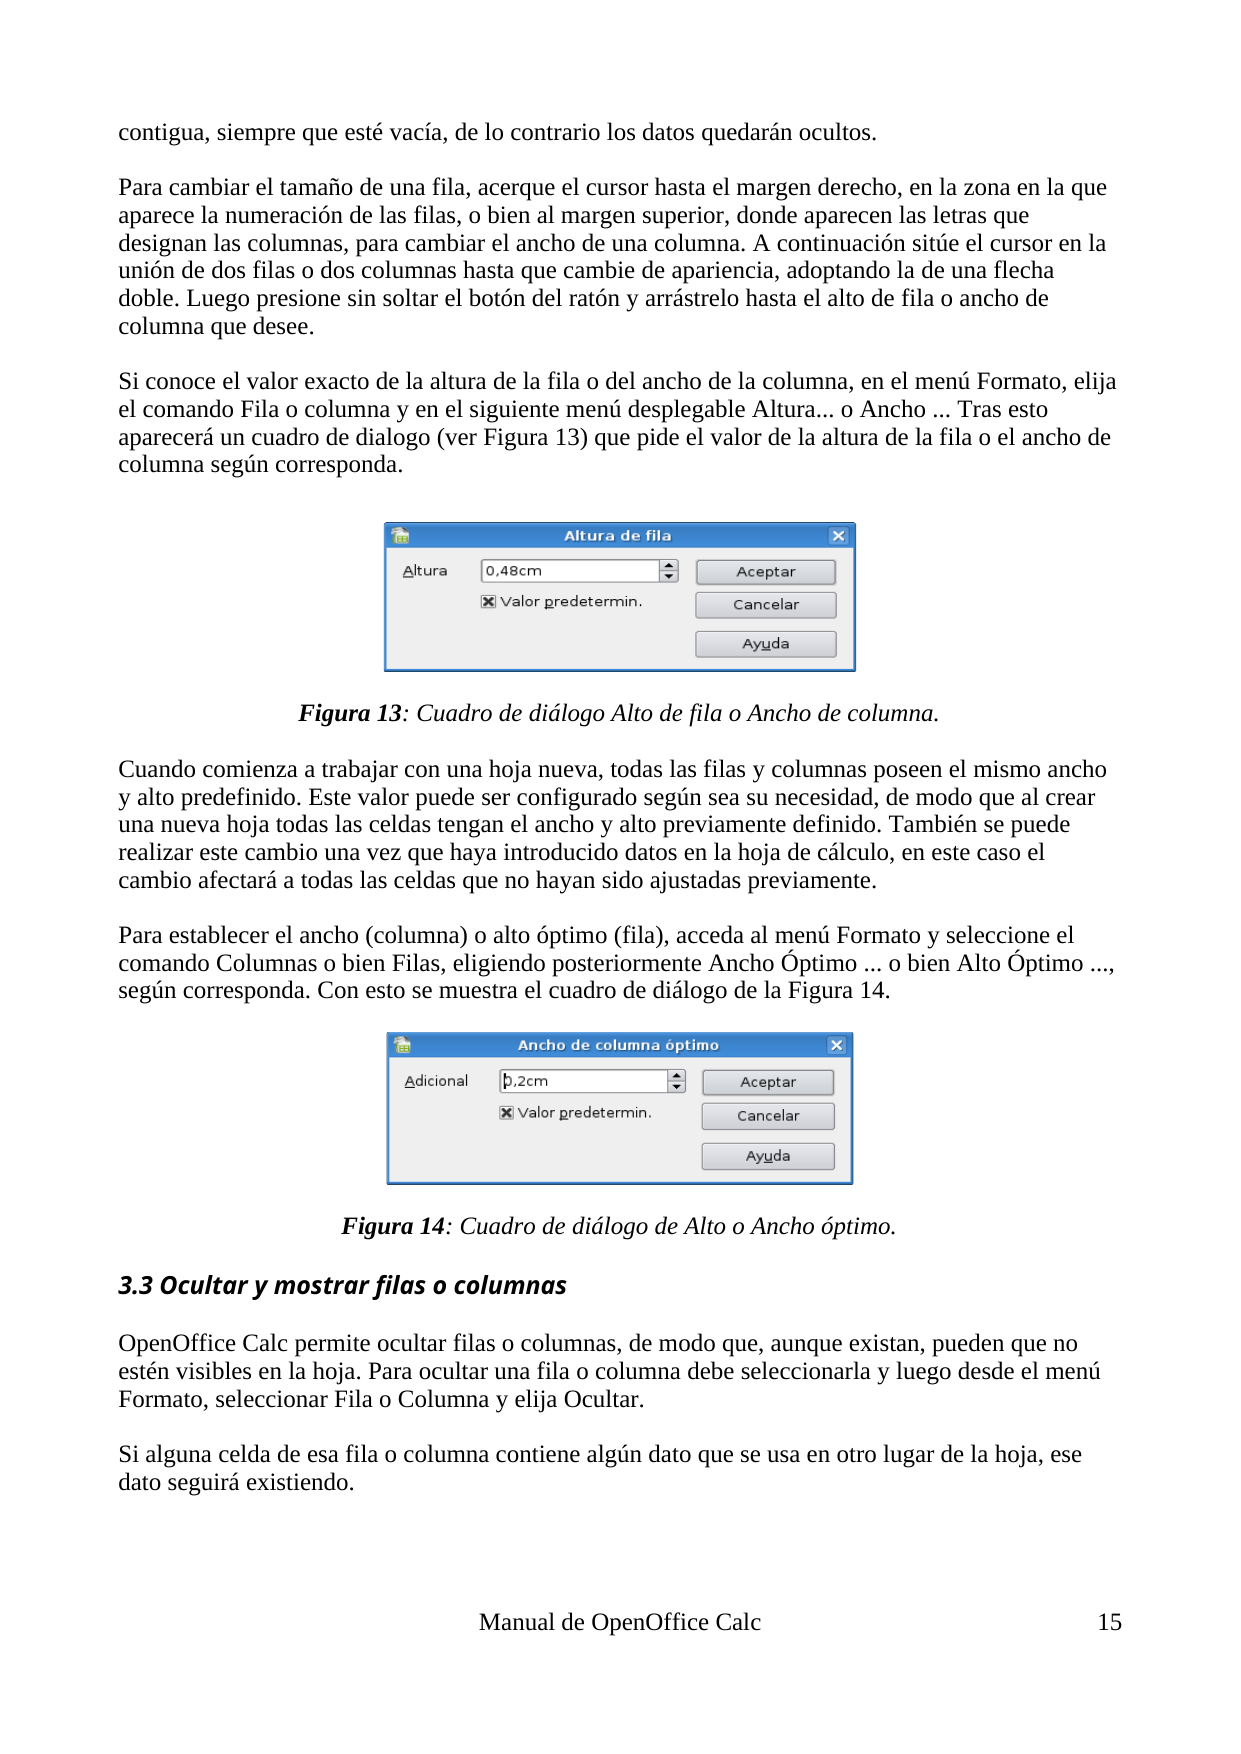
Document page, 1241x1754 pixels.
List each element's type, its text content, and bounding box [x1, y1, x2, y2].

text 3.3 Ocultar y mostrar filas o columnas [118, 1268, 1122, 1302]
text Figura 13: Cuadro de diálogo Alto de fila o Ancho de columna. [118, 699, 1122, 727]
text OpenOffice Calc permite ocultar filas o columnas, de modo que, aunque existan, pueden que no estén visibles en la hoja. Para ocultar una fila o columna debe seleccionarla y luego desde el menú Formato, seleccionar Fila o Columna y elija Ocultar. [118, 1329, 1122, 1412]
text Cuando comienza a trabajar con una hoja nueva, todas las filas y columnas poseen el mismo ancho y alto predefinido. Este valor puede ser configurado según sea su necesidad, de modo que al crear una nueva hoja todas las celdas tengan el ancho y alto previamente definido. También se puede realizar este cambio una vez que haya introducido datos en la hoja de cálculo, en este caso el cambio afectará a todas las celdas que no hayan sido ajustadas previamente. [118, 755, 1122, 893]
text Si conoce el valor exacto de la altura de la fila o del ancho de la columna, en el menú Formato, elija el comando Fila o columna y en el siguiente menú desplegable Altura... o Ancho ... Tras esto aparecerá un cuadro de dialogo (ver Figura 13) que pide el valor de la altura de la fila o el ancho de columna según corresponda. [118, 367, 1122, 478]
text Si alguna celda de esa fila o columna contiene algún dato que se usa en otro lugar de la hoja, ese dato seguirá existiendo. [118, 1440, 1122, 1496]
picture [383, 522, 857, 672]
picture [386, 1032, 854, 1185]
text Para establecer el ancho (columna) o alto óptimo (fila), acceda al menú Formato y seleccione el comando Columnas o bien Filas, eligiendo posteriormente Ancho Óptimo ... o bien Alto Óptimo ..., según corresponda. Con esto se muestra el cuadro de diálogo de la Figura 14. [118, 921, 1122, 1004]
text Figura 14: Cuadro de diálogo de Alto o Ancho óptimo. [118, 1212, 1122, 1240]
text contigua, siempre que esté vacía, de lo contrario los datos quedarán ocultos. [118, 118, 1122, 146]
text Para cambiar el tamaño de una fila, acerque el cursor hasta el margen derecho, en la zona en la que aparece la numeración de las filas, o bien al margen superior, donde aparecen las letras que designan las columnas, para cambiar el ancho de una columna. A continuación sitúe el cursor en la unión de dos filas o dos columnas hasta que cambie de apariencia, adoptando la de una flecha doble. Luego presione sin soltar el botón del ratón y arrástrelo hasta el alto de fila o ancho de columna que desee. [118, 173, 1122, 340]
